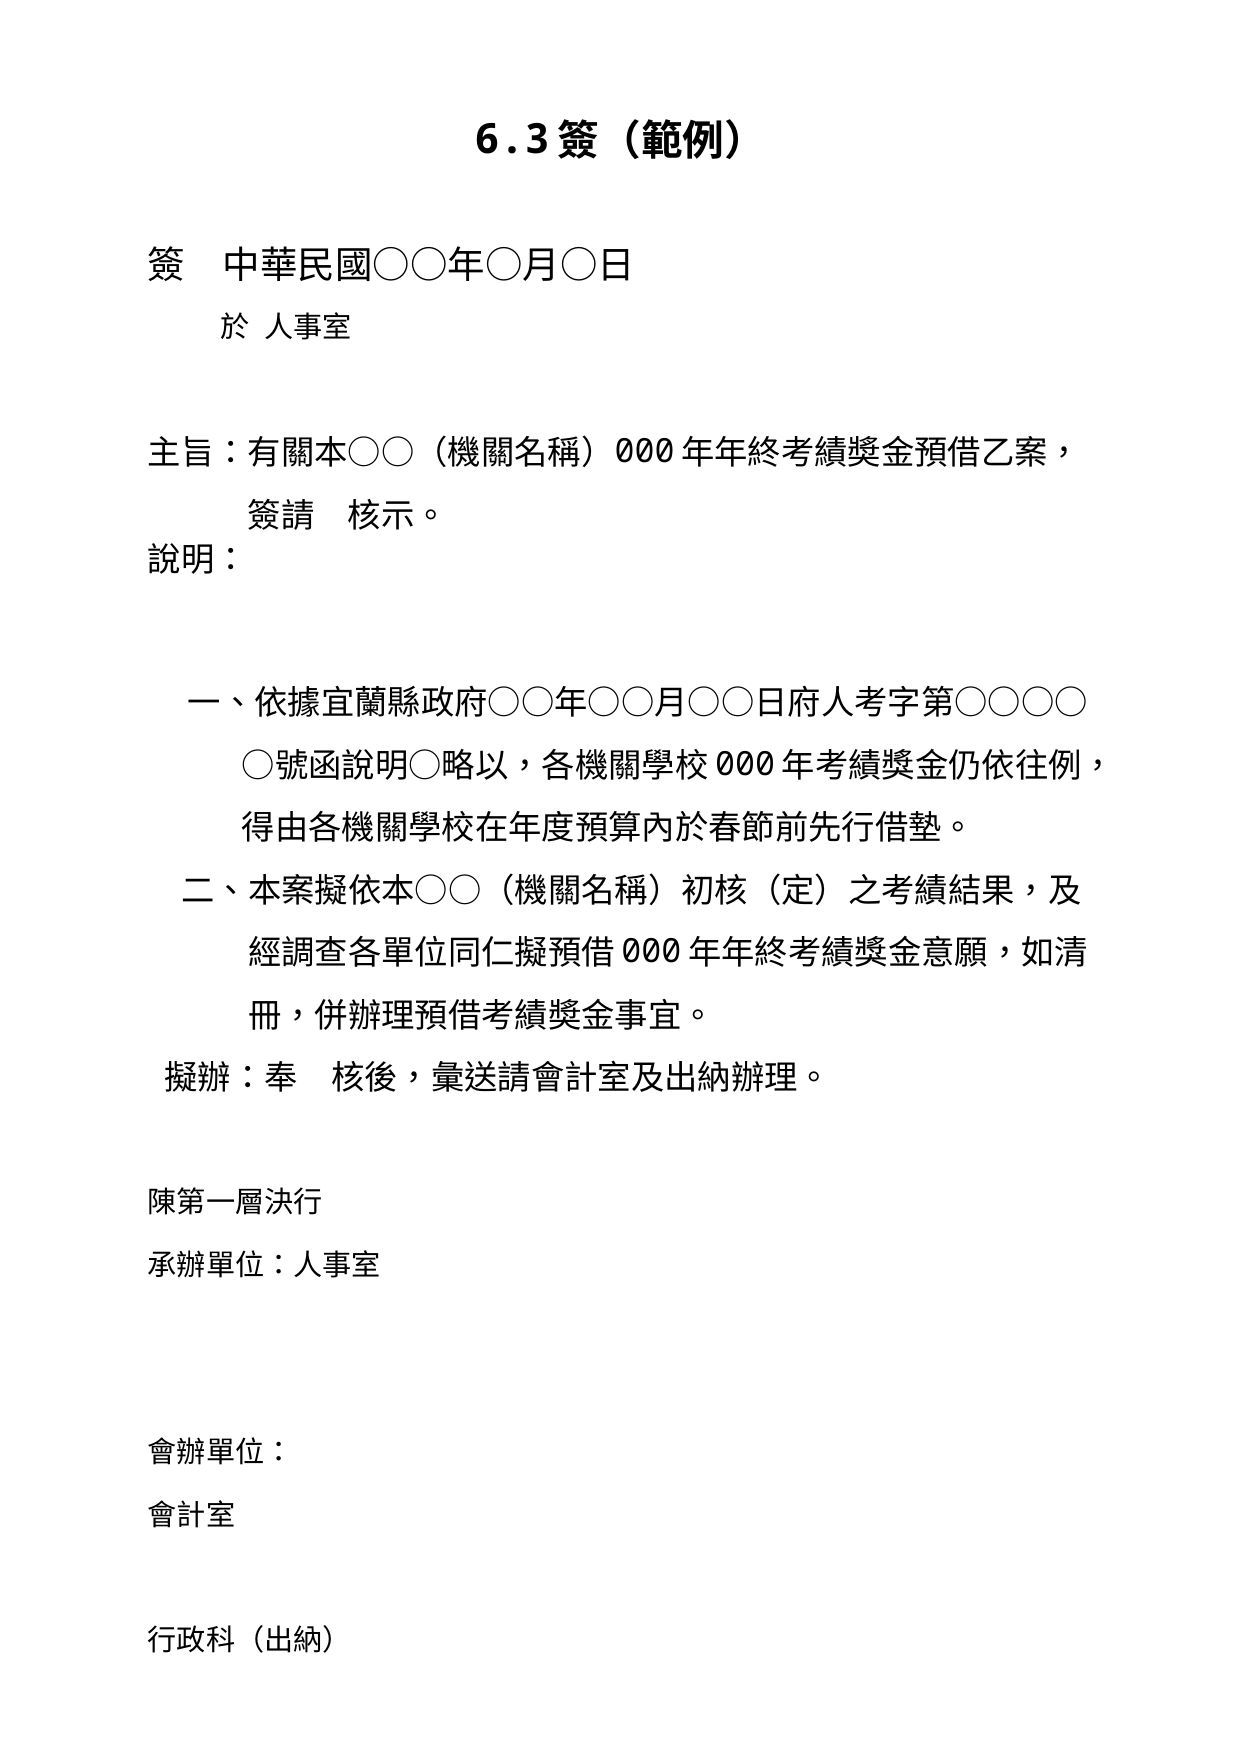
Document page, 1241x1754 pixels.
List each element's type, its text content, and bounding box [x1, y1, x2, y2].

text 一、依據宜蘭縣政府○○年○○月○○日府人考字第○○○○○號函說明○略以，各機關學校000年考績獎金仍依往例，得由各機關學校在年度預算內於春節前先行借墊。 [148, 658, 1092, 846]
text 於 人事室 [148, 283, 1092, 346]
text 擬辦：奉 核後，彙送請會計室及出納辦理。 [148, 1033, 1092, 1096]
text 二、本案擬依本○○（機關名稱）初核（定）之考績結果，及經調查各單位同仁擬預借000年年終考績獎金意願，如清冊，併辦理預借考績奬金事宜。 [181, 846, 1092, 1033]
text 行政科（出納） [147, 1596, 1092, 1658]
text 說明： [148, 533, 1092, 581]
text 陳第一層決行 承辦單位：人事室 [147, 1158, 1092, 1283]
text 6.3簽（範例） [148, 96, 1092, 158]
text 簽 中華民國○○年○月○日 [148, 221, 1092, 283]
text 會辦單位： [147, 1408, 1092, 1471]
text 主旨：有關本○○（機關名稱）000年年終考績奬金預借乙案，簽請 核示。 [148, 408, 1092, 533]
text 會計室 [147, 1471, 1092, 1533]
